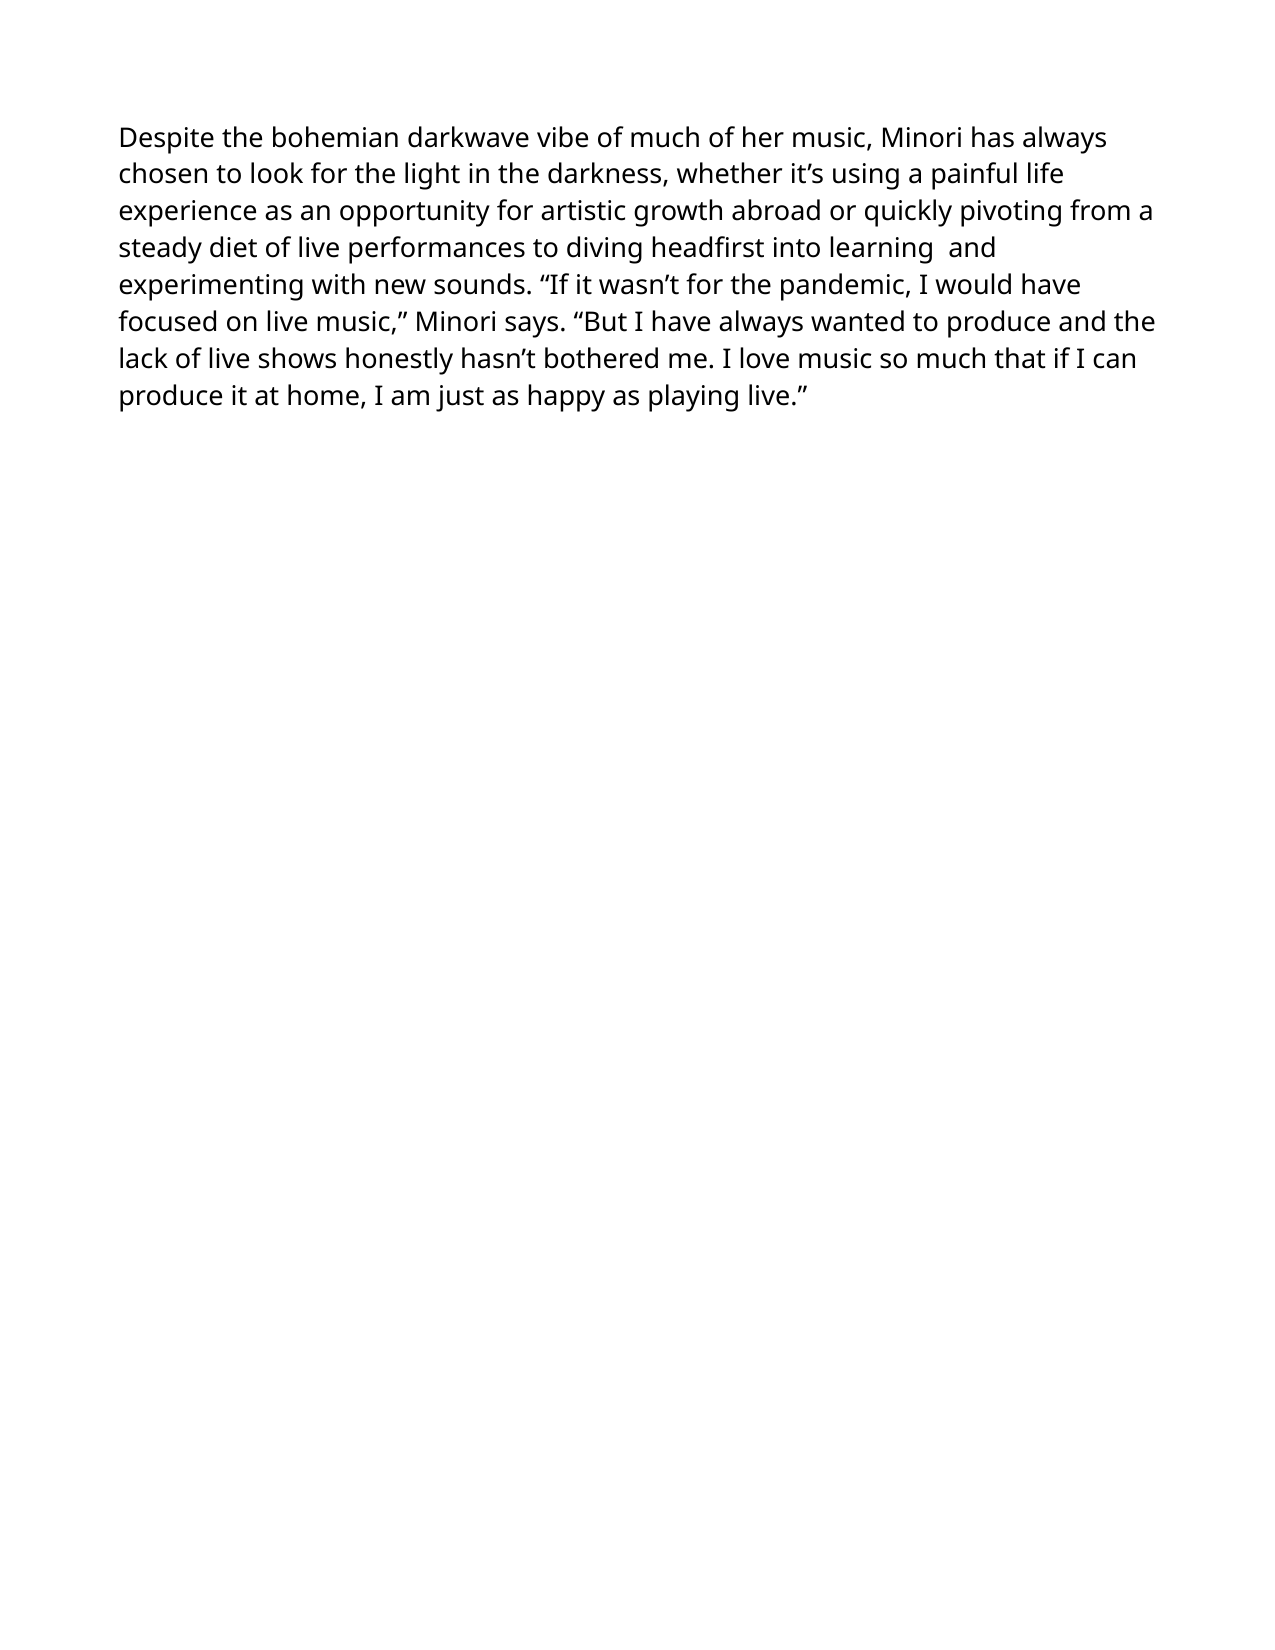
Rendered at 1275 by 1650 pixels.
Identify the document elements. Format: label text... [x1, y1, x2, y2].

text Despite the bohemian darkwave vibe of much of her music, Minori has always chosen to look for the light in the darkness, whether it’s using a painful life experience as an opportunity for artistic growth abroad or quickly pivoting from a steady diet of live performances to diving headfirst into learning and experimenting with new sounds. “If it wasn’t for the pandemic, I would have focused on live music,” Minori says. “But I have always wanted to produce and the lack of live shows honestly hasn’t bothered me. I love music so much that if I can produce it at home, I am just as happy as playing live.” [118, 118, 1157, 413]
